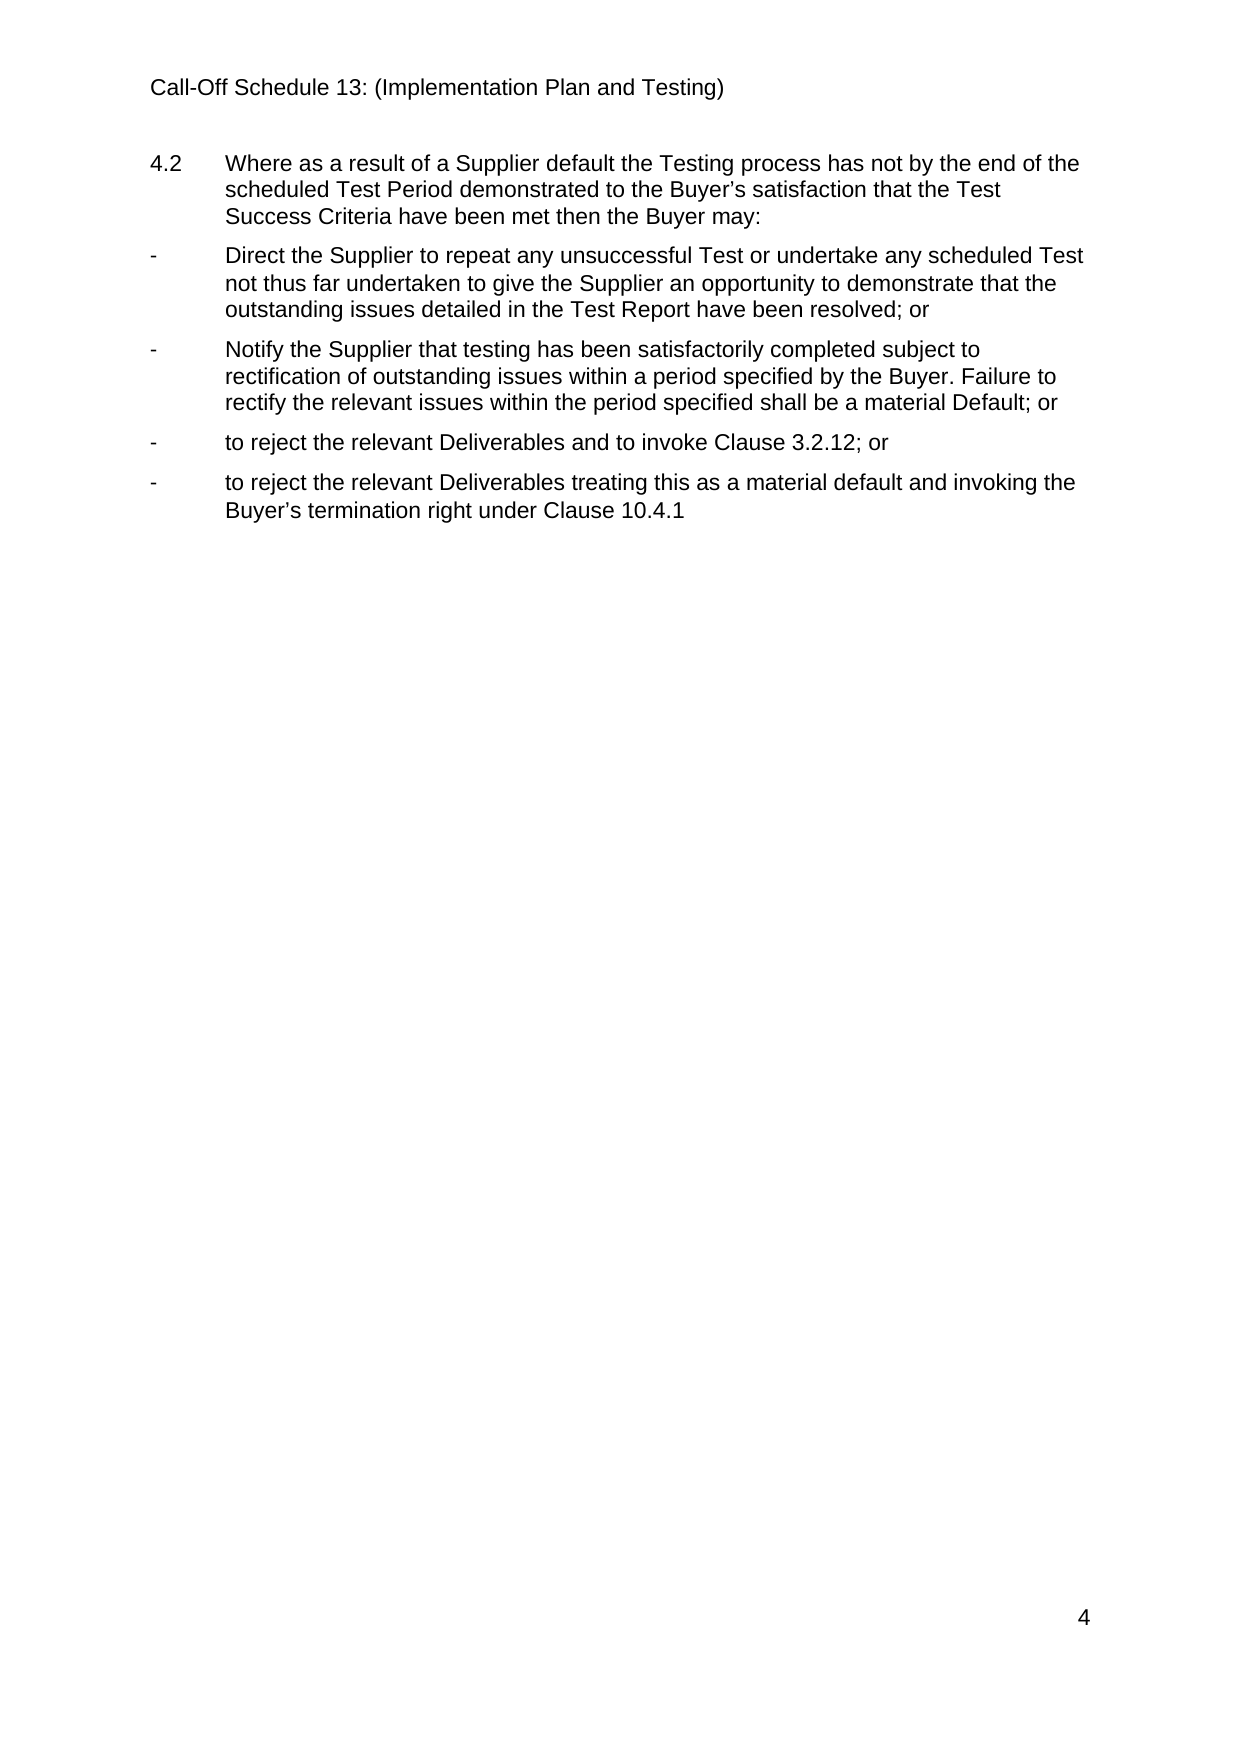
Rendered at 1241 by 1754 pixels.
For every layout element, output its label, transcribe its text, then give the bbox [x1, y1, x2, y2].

list Notify the Supplier that testing has been satisfactorily completed subject to rectification of outstanding issues within a period specified by the Buyer. Failure to rectify the relevant issues within the period specified shall be a material Default; or [150, 335, 1090, 416]
list to reject the relevant Deliverables treating this as a material default and invoking the Buyer’s termination right under Clause 10.4.1 [150, 468, 1090, 523]
list to reject the relevant Deliverables and to invoke Clause 3.2.12; or [150, 428, 1090, 456]
list Where as a result of a Supplier default the Testing process has not by the end of the scheduled Test Period demonstrated to the Buyer’s satisfaction that the Test Success Criteria have been met then the Buyer may: [150, 150, 1090, 229]
list Direct the Supplier to repeat any unsuccessful Test or undertake any scheduled Test not thus far undertaken to give the Supplier an opportunity to demonstrate that the outstanding issues detailed in the Test Report have been resolved; or [150, 242, 1090, 322]
